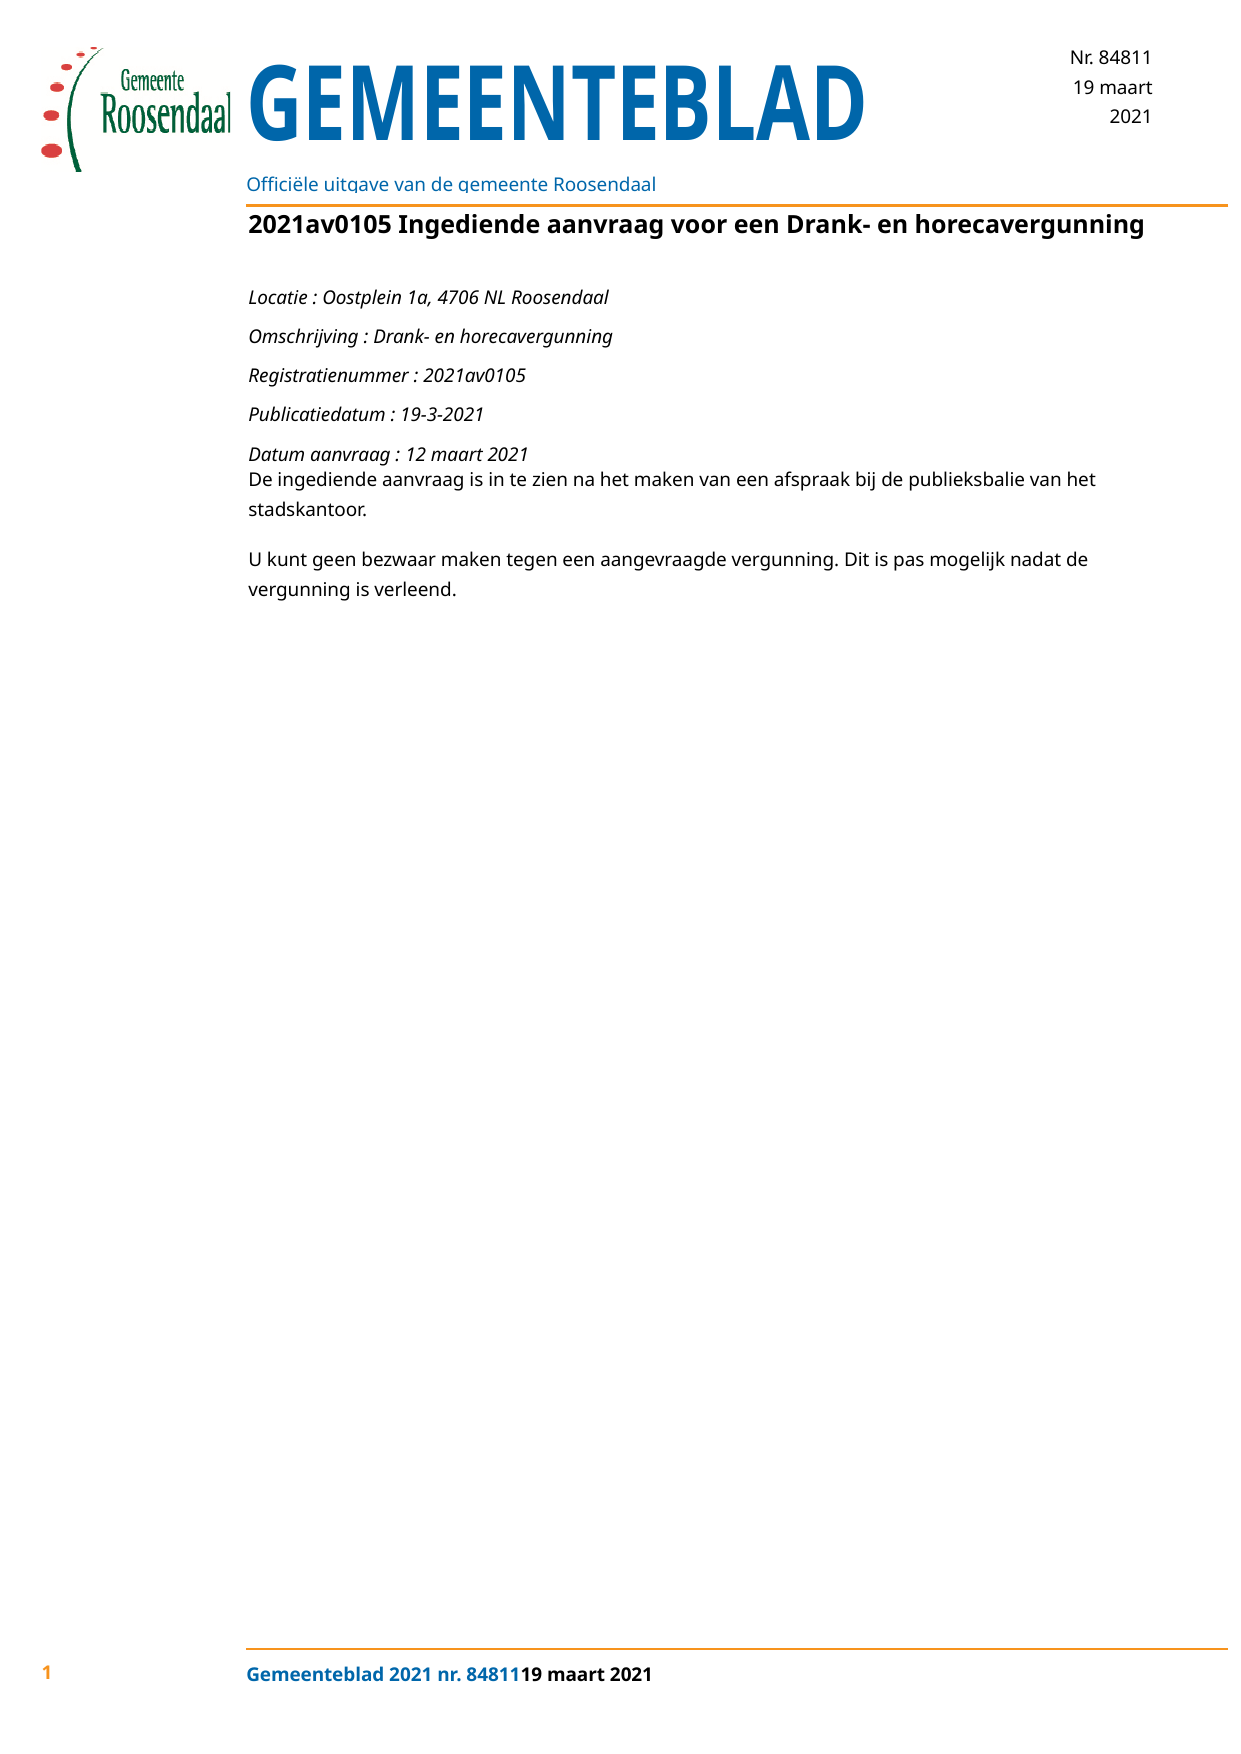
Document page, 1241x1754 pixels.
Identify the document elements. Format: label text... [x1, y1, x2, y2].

text Omschrijving : Drank- en horecavergunning [248, 323, 1152, 349]
text U kunt geen bezwaar maken tegen een aangevraagde vergunning. Dit is pas mogelijk nadat de vergunning is verleend. [248, 547, 1152, 602]
text 2021av0105 Ingediende aanvraag voor een Drank- en horecavergunning [248, 207, 1152, 241]
text Datum aanvraag : 12 maart 2021 [248, 441, 1152, 467]
picture [41, 47, 231, 172]
text De ingediende aanvraag is in te zien na het maken van een afspraak bij de publieksbalie van het stadskantoor. [248, 467, 1152, 522]
text Publicatiedatum : 19-3-2021 [248, 402, 1152, 427]
text Registratienummer : 2021av0105 [248, 362, 1152, 388]
text Locatie : Oostplein 1a, 4706 NL Roosendaal [248, 284, 1152, 309]
